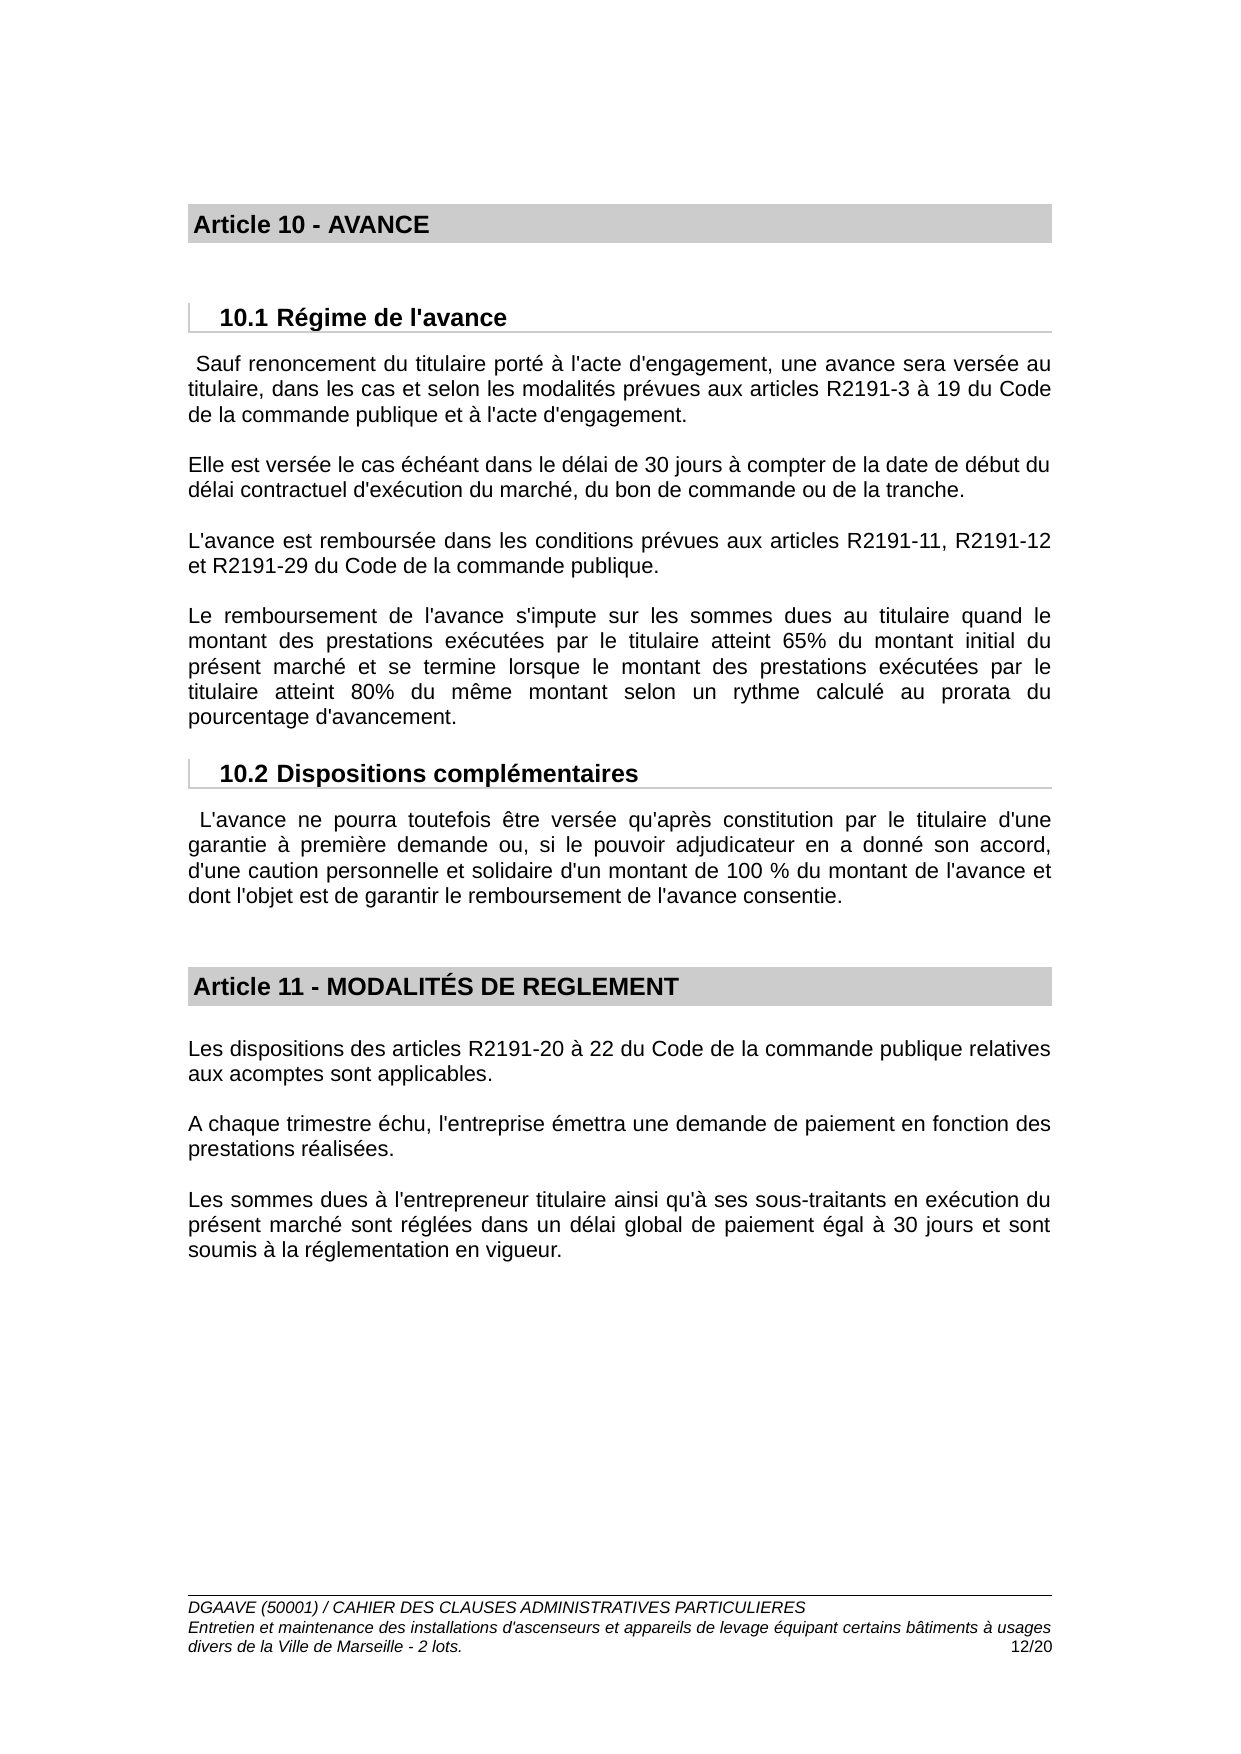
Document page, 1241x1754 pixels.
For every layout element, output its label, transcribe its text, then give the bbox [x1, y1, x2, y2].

subtitle Dispositions complémentaires [190, 759, 1052, 787]
text Les dispositions des articles R2191-20 à 22 du Code de la commande publique relatives aux acomptes sont applicables. [188, 1036, 1052, 1086]
text Elle est versée le cas échéant dans le délai de 30 jours à compter de la date de début du délai contractuel d'exécution du marché, du bon de commande ou de la tranche. [188, 452, 1052, 502]
text L'avance ne pourra toutefois être versée qu'après constitution par le titulaire d'une garantie à première demande ou, si le pouvoir adjudicateur en a donné son accord, d'une caution personnelle et solidaire d'un montant de 100 % du montant de l'avance et dont l'objet est de garantir le remboursement de l'avance consentie. [188, 807, 1052, 908]
text Le remboursement de l'avance s'impute sur les sommes dues au titulaire quand le montant des prestations exécutées par le titulaire atteint 65% du montant initial du présent marché et se termine lorsque le montant des prestations exécutées par le titulaire atteint 80% du même montant selon un rythme calculé au prorata du pourcentage d'avancement. [188, 603, 1052, 729]
subtitle AVANCE [190, 207, 1050, 241]
subtitle Régime de l'avance [188, 302, 1052, 331]
subtitle MODALITÉS DE REGLEMENT [190, 969, 1050, 1004]
text Les sommes dues à l'entrepreneur titulaire ainsi qu'à ses sous-traitants en exécution du présent marché sont réglées dans un délai global de paiement égal à 30 jours et sont soumis à la réglementation en vigueur. [188, 1187, 1052, 1262]
text A chaque trimestre échu, l'entreprise émettra une demande de paiement en fonction des prestations réalisées. [188, 1111, 1052, 1162]
text Sauf renoncement du titulaire porté à l'acte d'engagement, une avance sera versée au titulaire, dans les cas et selon les modalités prévues aux articles R2191-3 à 19 du Code de la commande publique et à l'acte d'engagement. [188, 351, 1052, 427]
text L'avance est remboursée dans les conditions prévues aux articles R2191-11, R2191-12 et R2191-29 du Code de la commande publique. [188, 527, 1052, 578]
